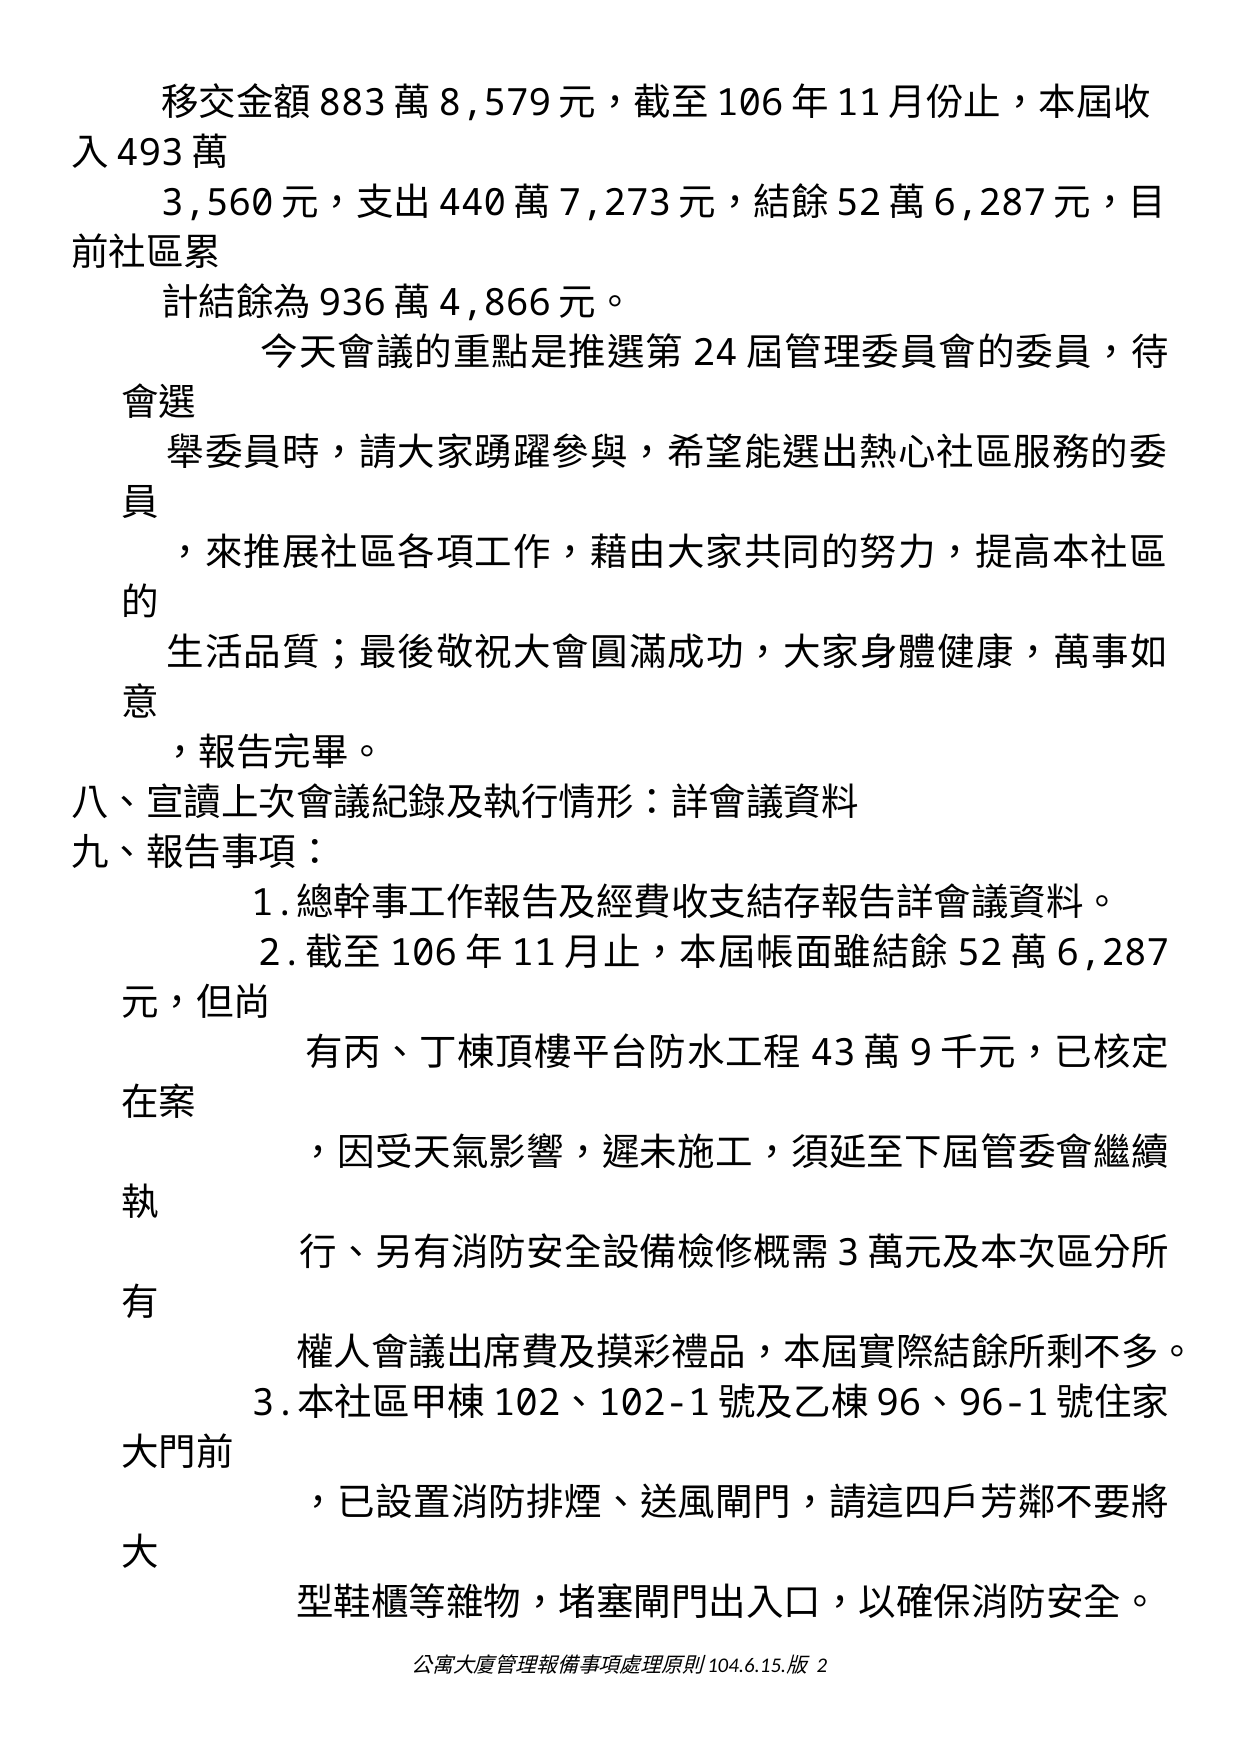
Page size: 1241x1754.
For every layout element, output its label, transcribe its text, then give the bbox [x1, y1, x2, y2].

text 3,560元，支出440萬7,273元，結餘52萬6,287元，目前社區累 [71, 175, 1169, 275]
text 權人會議出席費及摸彩禮品，本屆實際結餘所剩不多。 [71, 1325, 1169, 1375]
text 2.截至106年11月止，本屆帳面雖結餘52萬6,287元，但尚 [71, 925, 1169, 1025]
text 舉委員時，請大家踴躍參與，希望能選出熱心社區服務的委員 [71, 425, 1169, 525]
text ，已設置消防排煙、送風閘門，請這四戶芳鄰不要將大 [71, 1475, 1169, 1575]
text 八、宣讀上次會議紀錄及執行情形：詳會議資料 [71, 775, 1169, 825]
text ，報告完畢。 [71, 725, 1169, 775]
text 1.總幹事工作報告及經費收支結存報告詳會議資料。 [71, 875, 1169, 925]
text 行、另有消防安全設備檢修概需3萬元及本次區分所有 [71, 1225, 1169, 1325]
text 型鞋櫃等雜物，堵塞閘門出入口，以確保消防安全。 [71, 1575, 1169, 1625]
text ，因受天氣影響，遲未施工，須延至下屆管委會繼續執 [71, 1125, 1169, 1225]
text 生活品質；最後敬祝大會圓滿成功，大家身體健康，萬事如意 [71, 625, 1169, 725]
text ，來推展社區各項工作，藉由大家共同的努力，提高本社區的 [71, 525, 1169, 625]
text 移交金額883萬8,579元，截至106年11月份止，本屆收入493萬 [71, 75, 1169, 175]
text 有丙、丁棟頂樓平台防水工程43萬9千元，已核定在案 [71, 1025, 1169, 1125]
text 計結餘為936萬4,866元。 [71, 275, 1169, 325]
text 3.本社區甲棟102、102-1號及乙棟96、96-1號住家大門前 [71, 1375, 1169, 1475]
text 今天會議的重點是推選第24屆管理委員會的委員，待會選 [71, 325, 1169, 425]
text 九、報告事項： [71, 825, 1169, 875]
